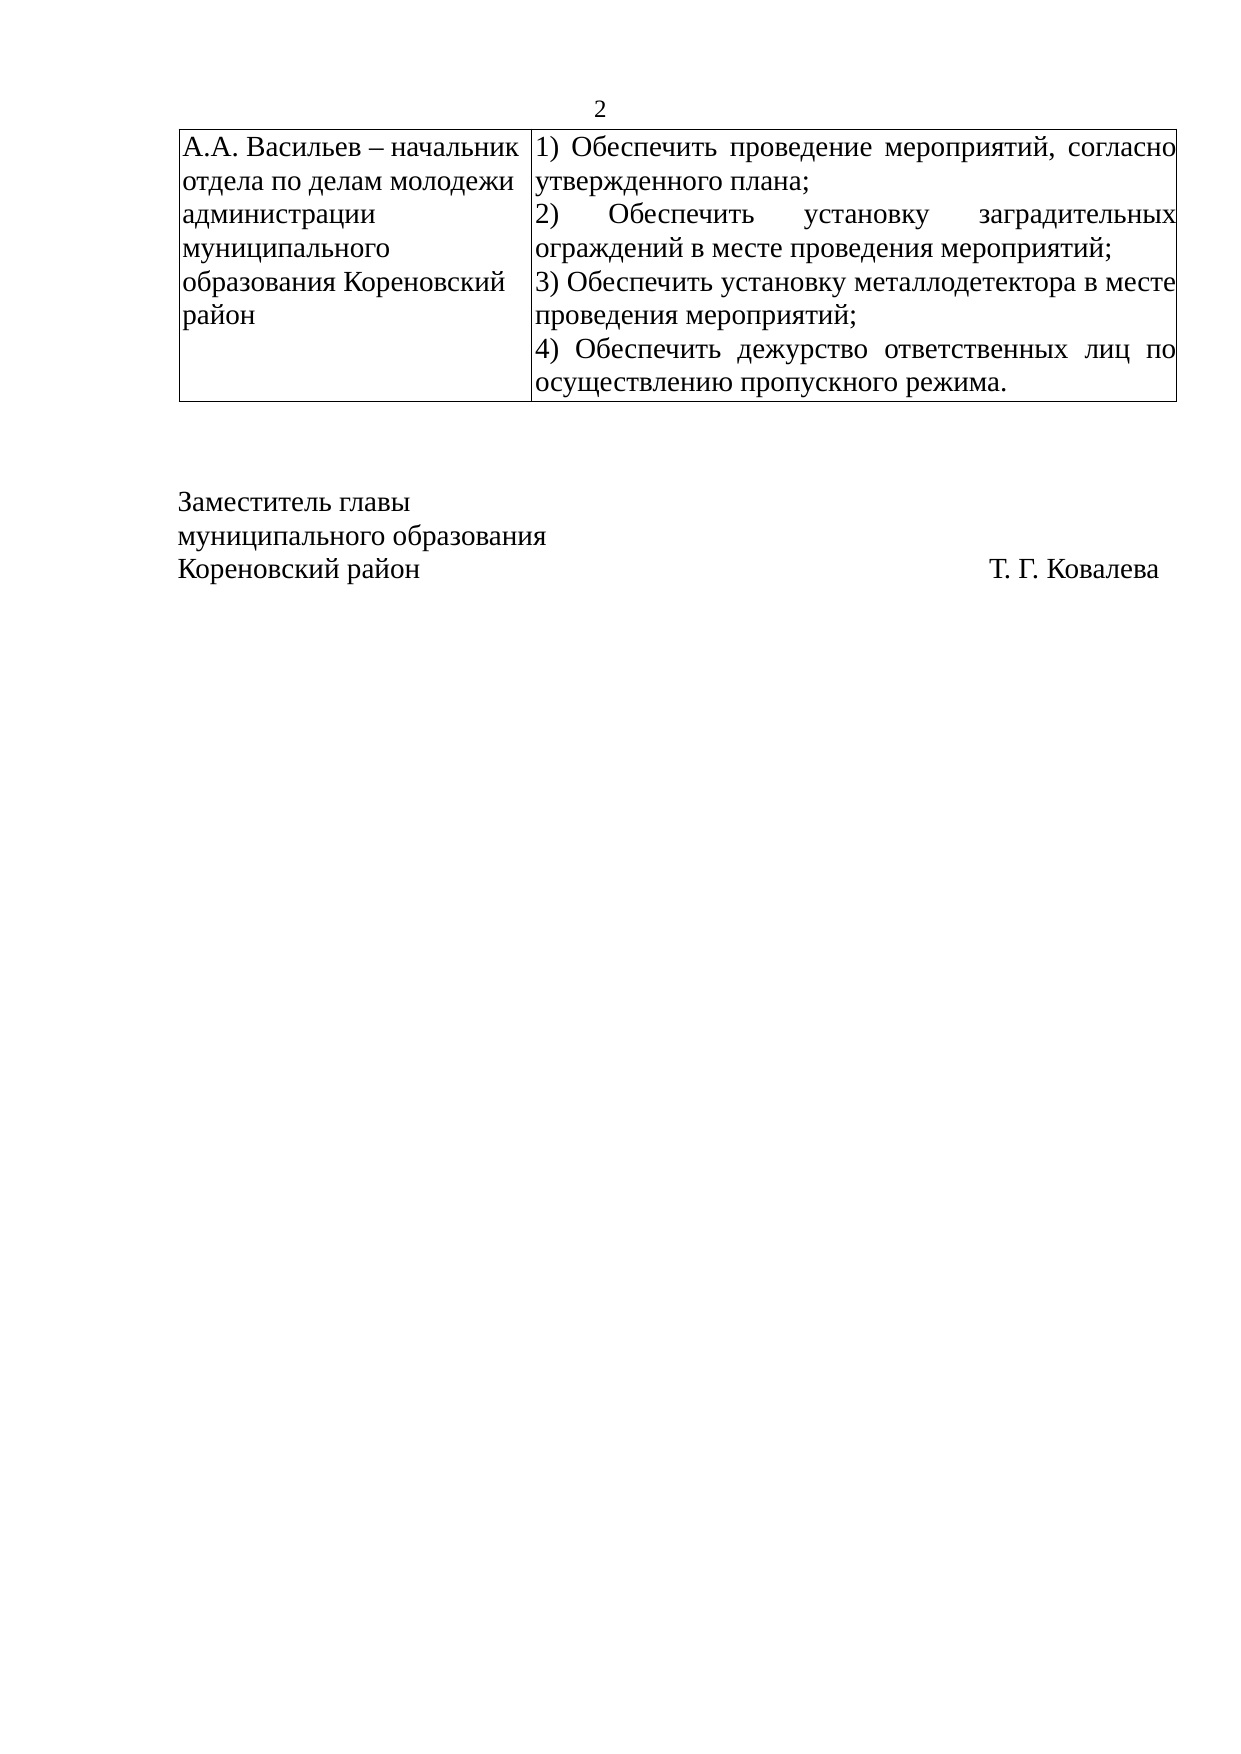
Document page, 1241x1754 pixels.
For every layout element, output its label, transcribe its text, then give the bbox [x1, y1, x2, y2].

text муниципального образования [177, 518, 1181, 551]
text Кореновский район Т. Г. Ковалева [177, 551, 1181, 585]
table_cell 1) Обеспечить проведение мероприятий, согласно утвержденного плана; 2) Обеспечить установку заградительных ограждений в месте проведения мероприятий; 3) Обеспечить установку металлодетектора в месте проведения мероприятий; 4) Обеспечить дежурство ответственных лиц по осуществлению пропускного режима. [532, 130, 1176, 401]
table_cell [179, 87, 532, 128]
table_cell А.А. Васильев – начальник отдела по делам молодежи администрации муниципального образования Кореновский район [180, 130, 531, 401]
text Заместитель главы [177, 484, 1181, 518]
table_cell 2 [532, 87, 1177, 128]
